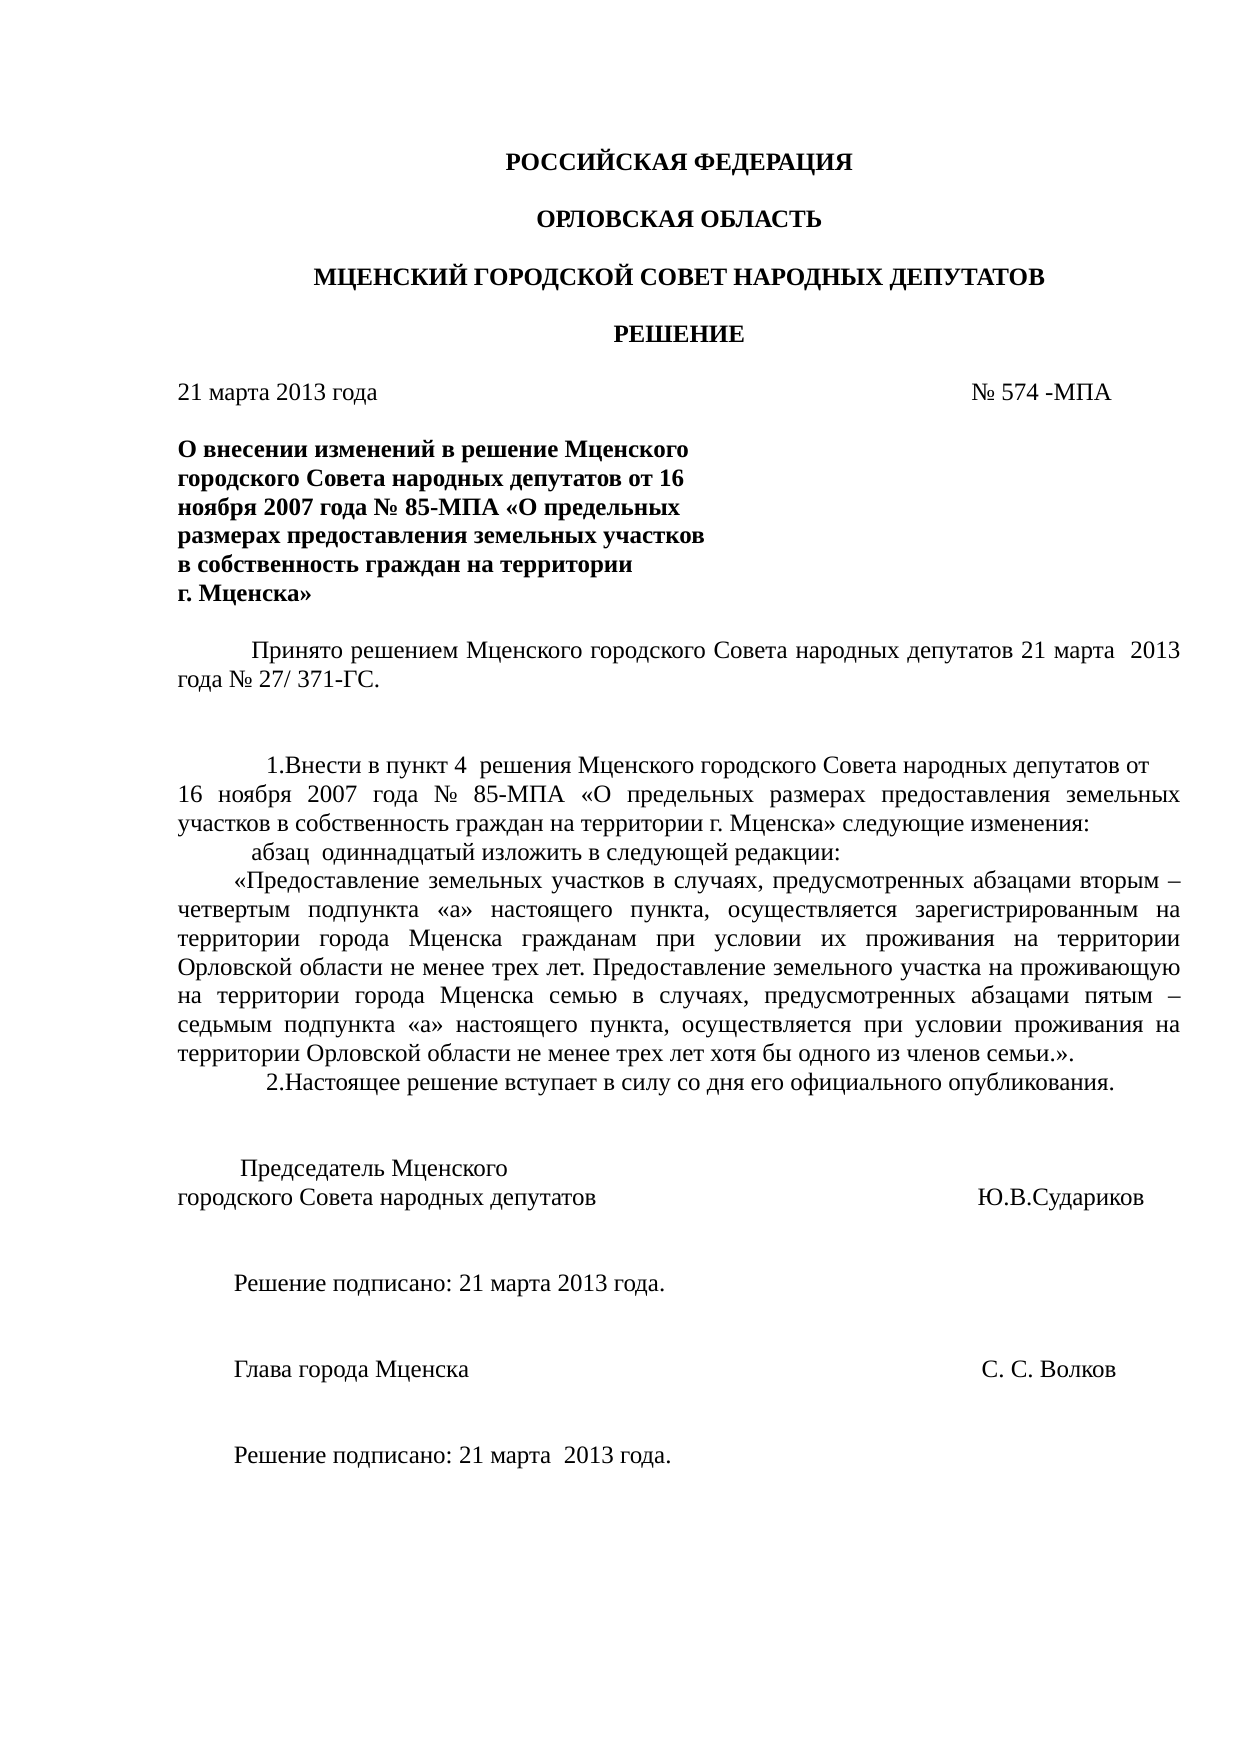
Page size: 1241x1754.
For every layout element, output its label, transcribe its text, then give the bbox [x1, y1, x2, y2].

text Председатель Мценского [177, 1153, 1181, 1182]
text РЕШЕНИЕ [177, 319, 1181, 348]
text 1.Внести в пункт 4 решения Мценского городского Совета народных депутатов от [177, 751, 1181, 779]
text абзац одиннадцатый изложить в следующей редакции: [177, 837, 1181, 866]
text 16 ноября 2007 года № 85-МПА «О предельных размерах предоставления земельных участков в собственность граждан на территории г. Мценска» следующие изменения: [177, 779, 1181, 837]
text Решение подписано: 21 марта 2013 года. [177, 1268, 1181, 1297]
text Решение подписано: 21 марта 2013 года. [177, 1441, 1181, 1469]
text МЦЕНСКИЙ ГОРОДСКОЙ СОВЕТ НАРОДНЫХ ДЕПУТАТОВ [177, 262, 1181, 291]
text городского Совета народных депутатов Ю.В.Судариков [177, 1182, 1181, 1211]
text 2.Настоящее решение вступает в силу со дня его официального опубликования. [177, 1067, 1181, 1096]
text ОРЛОВСКАЯ ОБЛАСТЬ [177, 204, 1181, 233]
text РОССИЙСКАЯ ФЕДЕРАЦИЯ [177, 147, 1181, 176]
text 21 марта 2013 года № 574 -МПА [177, 377, 1181, 406]
text О внесении изменений в решение Мценского городского Совета народных депутатов от 16 ноября 2007 года № 85-МПА «О предельных размерах предоставления земельных участков в собственность граждан на территории [177, 434, 711, 578]
text «Предоставление земельных участков в случаях, предусмотренных абзацами вторым – четвертым подпункта «а» настоящего пункта, осуществляется зарегистрированным на территории города Мценска гражданам при условии их проживания на территории Орловской области не менее трех лет. Предоставление земельного участка на проживающую на территории города Мценска семью в случаях, предусмотренных абзацами пятым – седьмым подпункта «а» настоящего пункта, осуществляется при условии проживания на территории Орловской области не менее трех лет хотя бы одного из членов семьи.». [177, 866, 1181, 1067]
text Принято решением Мценского городского Совета народных депутатов 21 марта 2013 года № 27/ 371-ГС. [177, 636, 1181, 693]
text г. Мценска» [177, 578, 711, 607]
text Глава города Мценска С. С. Волков [177, 1354, 1181, 1383]
